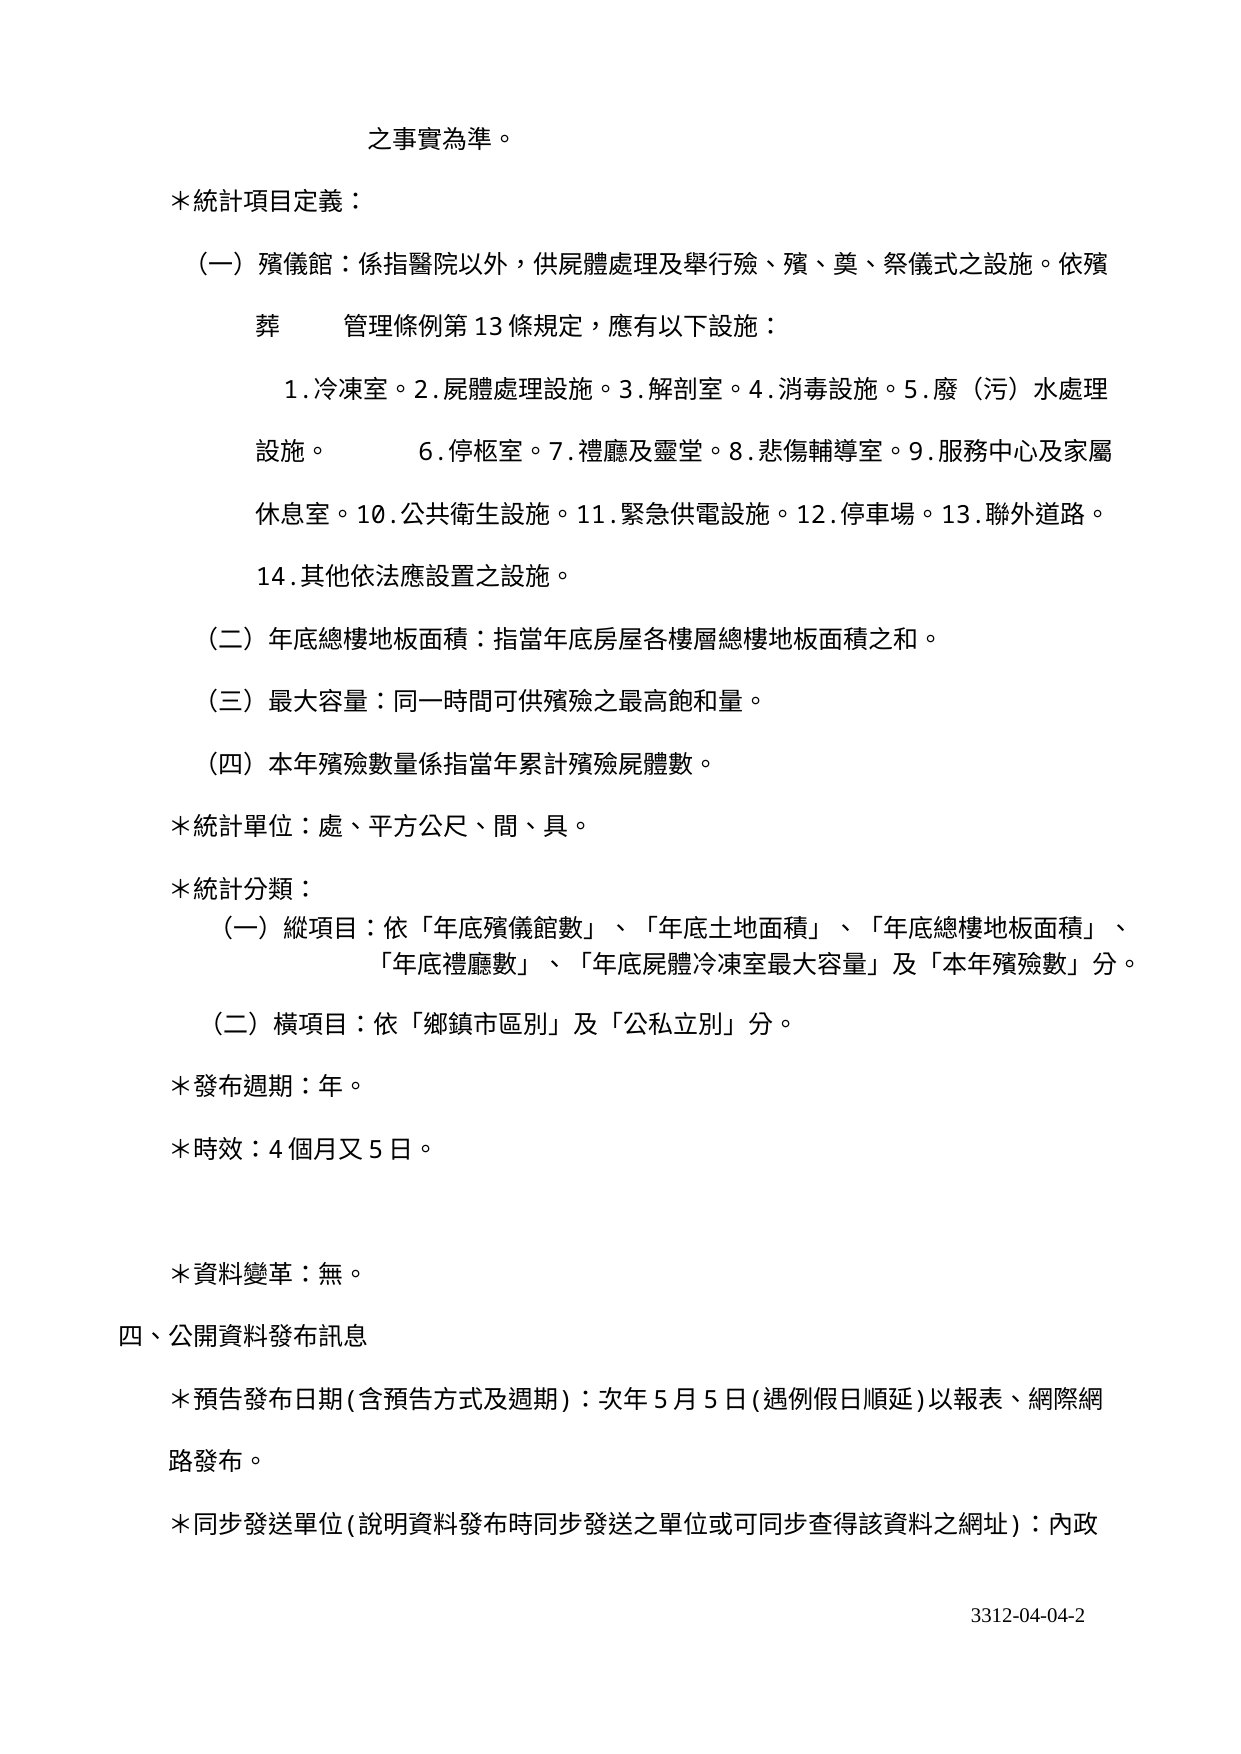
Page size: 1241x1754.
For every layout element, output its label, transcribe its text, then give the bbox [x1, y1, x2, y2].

text （三）最大容量：同一時間可供殯殮之最高飽和量。 [118, 658, 1122, 721]
text （一）殯儀館：係指醫院以外，供屍體處理及舉行殮、殯、奠、祭儀式之設施。依殯葬 管理條例第13條規定，應有以下設施： [168, 221, 1122, 346]
text ＊統計分類： [168, 846, 1122, 908]
text （二）橫項目：依「鄉鎮市區別」及「公私立別」分。 [168, 981, 1122, 1043]
text ＊預告發布日期(含預告方式及週期)：次年5月5日(遇例假日順延)以報表、網際網路發布。 [168, 1356, 1122, 1481]
text （四）本年殯殮數量係指當年累計殯殮屍體數。 [118, 721, 1122, 783]
text ＊同步發送單位(說明資料發布時同步發送之單位或可同步查得該資料之網址)：內政 [168, 1481, 1122, 1543]
text （一）縱項目：依「年底殯儀館數」、「年底土地面積」、「年底總樓地板面積」、「年底禮廳數」、「年底屍體冷凍室最大容量」及「本年殯殮數」分。 [118, 908, 1122, 981]
text 1.冷凍室。2.屍體處理設施。3.解剖室。4.消毒設施。5.廢（污）水處理設施。 6.停柩室。7.禮廳及靈堂。8.悲傷輔導室。9.服務中心及家屬休息室。10.公共衛生設施。11.緊急供電設施。12.停車場。13.聯外道路。14.其他依法應設置之設施。 [118, 346, 1122, 596]
text ＊發布週期：年。 [168, 1043, 1122, 1106]
text ＊統計項目定義： [168, 158, 1122, 221]
text ＊時效：4個月又5日。 [168, 1106, 1122, 1168]
text ＊統計單位：處、平方公尺、間、具。 [168, 783, 1122, 846]
text 之事實為準。 [168, 96, 1122, 158]
text 四、公開資料發布訊息 [118, 1293, 1122, 1356]
text ＊資料變革：無。 [168, 1231, 1122, 1293]
text （二）年底總樓地板面積：指當年底房屋各樓層總樓地板面積之和。 [118, 596, 1122, 658]
